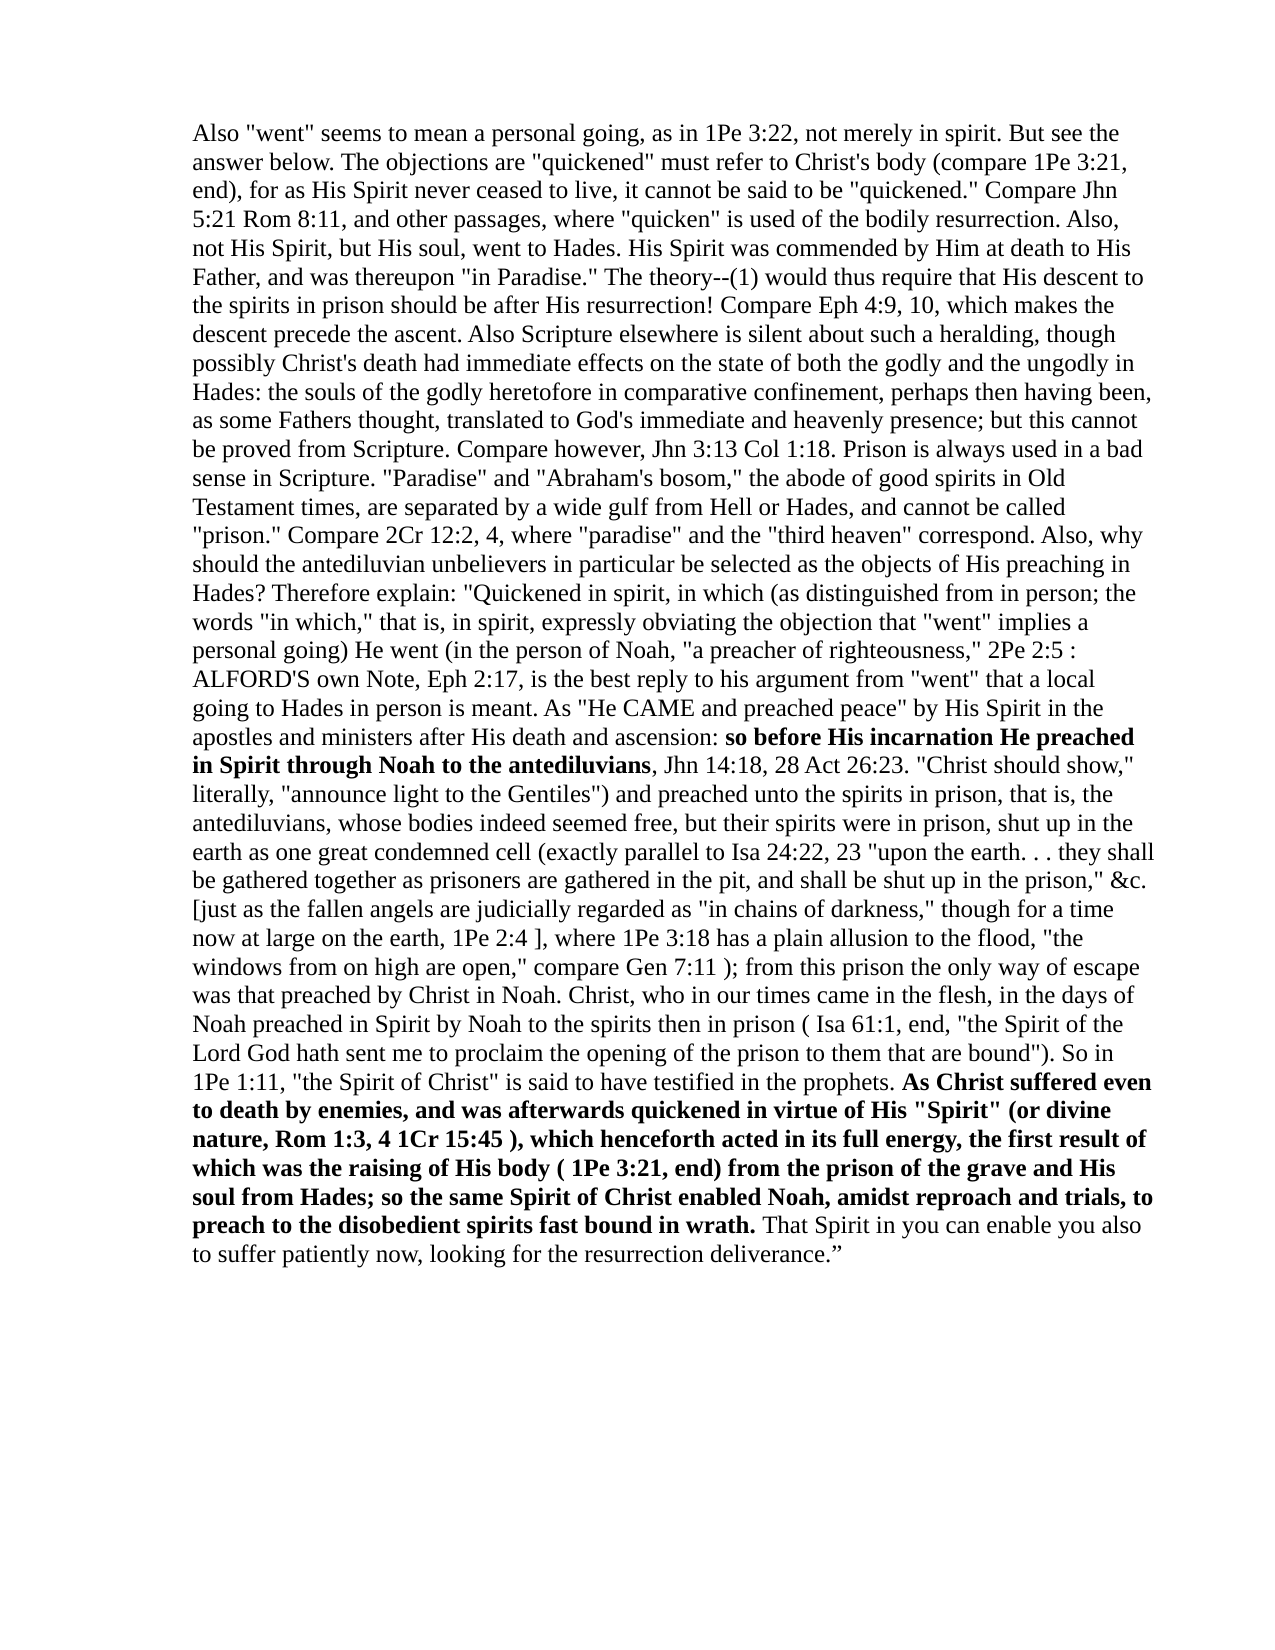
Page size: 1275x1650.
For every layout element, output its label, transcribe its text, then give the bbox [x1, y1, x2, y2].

text Also "went" seems to mean a personal going, as in 1Pe 3:22, not merely in spirit. But see the answer below. The objections are "quickened" must refer to Christ's body (compare 1Pe 3:21, end), for as His Spirit never ceased to live, it cannot be said to be "quickened." Compare Jhn 5:21 Rom 8:11, and other passages, where "quicken" is used of the bodily resurrection. Also, not His Spirit, but His soul, went to Hades. His Spirit was commended by Him at death to His Father, and was thereupon "in Paradise." The theory--(1) would thus require that His descent to the spirits in prison should be after His resurrection! Compare Eph 4:9, 10, which makes the descent precede the ascent. Also Scripture elsewhere is silent about such a heralding, though possibly Christ's death had immediate effects on the state of both the godly and the ungodly in Hades: the souls of the godly heretofore in comparative confinement, perhaps then having been, as some Fathers thought, translated to God's immediate and heavenly presence; but this cannot be proved from Scripture. Compare however, Jhn 3:13 Col 1:18. Prison is always used in a bad sense in Scripture. "Paradise" and "Abraham's bosom," the abode of good spirits in Old Testament times, are separated by a wide gulf from Hell or Hades, and cannot be called "prison." Compare 2Cr 12:2, 4, where "paradise" and the "third heaven" correspond. Also, why should the antediluvian unbelievers in particular be selected as the objects of His preaching in Hades? Therefore explain: "Quickened in spirit, in which (as distinguished from in person; the words "in which," that is, in spirit, expressly obviating the objection that "went" implies a personal going) He went (in the person of Noah, "a preacher of righteousness," 2Pe 2:5 : ALFORD'S own Note, Eph 2:17, is the best reply to his argument from "went" that a local going to Hades in person is meant. As "He CAME and preached peace" by His Spirit in the apostles and ministers after His death and ascension: so before His incarnation He preached in Spirit through Noah to the antediluvians, Jhn 14:18, 28 Act 26:23. "Christ should show," literally, "announce light to the Gentiles") and preached unto the spirits in prison, that is, the antediluvians, whose bodies indeed seemed free, but their spirits were in prison, shut up in the earth as one great condemned cell (exactly parallel to Isa 24:22, 23 "upon the earth. . . they shall be gathered together as prisoners are gathered in the pit, and shall be shut up in the prison," &c. [just as the fallen angels are judicially regarded as "in chains of darkness," though for a time now at large on the earth, 1Pe 2:4 ], where 1Pe 3:18 has a plain allusion to the flood, "the windows from on high are open," compare Gen 7:11 ); from this prison the only way of escape was that preached by Christ in Noah. Christ, who in our times came in the flesh, in the days of Noah preached in Spirit by Noah to the spirits then in prison ( Isa 61:1, end, "the Spirit of the Lord God hath sent me to proclaim the opening of the prison to them that are bound"). So in 1Pe 1:11, "the Spirit of Christ" is said to have testified in the prophets. As Christ suffered even to death by enemies, and was afterwards quickened in virtue of His "Spirit" (or divine nature, Rom 1:3, 4 1Cr 15:45 ), which henceforth acted in its full energy, the first result of which was the raising of His body ( 1Pe 3:21, end) from the prison of the grave and His soul from Hades; so the same Spirit of Christ enabled Noah, amidst reproach and trials, to preach to the disobedient spirits fast bound in wrath. That Spirit in you can enable you also to suffer patiently now, looking for the resurrection deliverance.” [192, 118, 1157, 1268]
